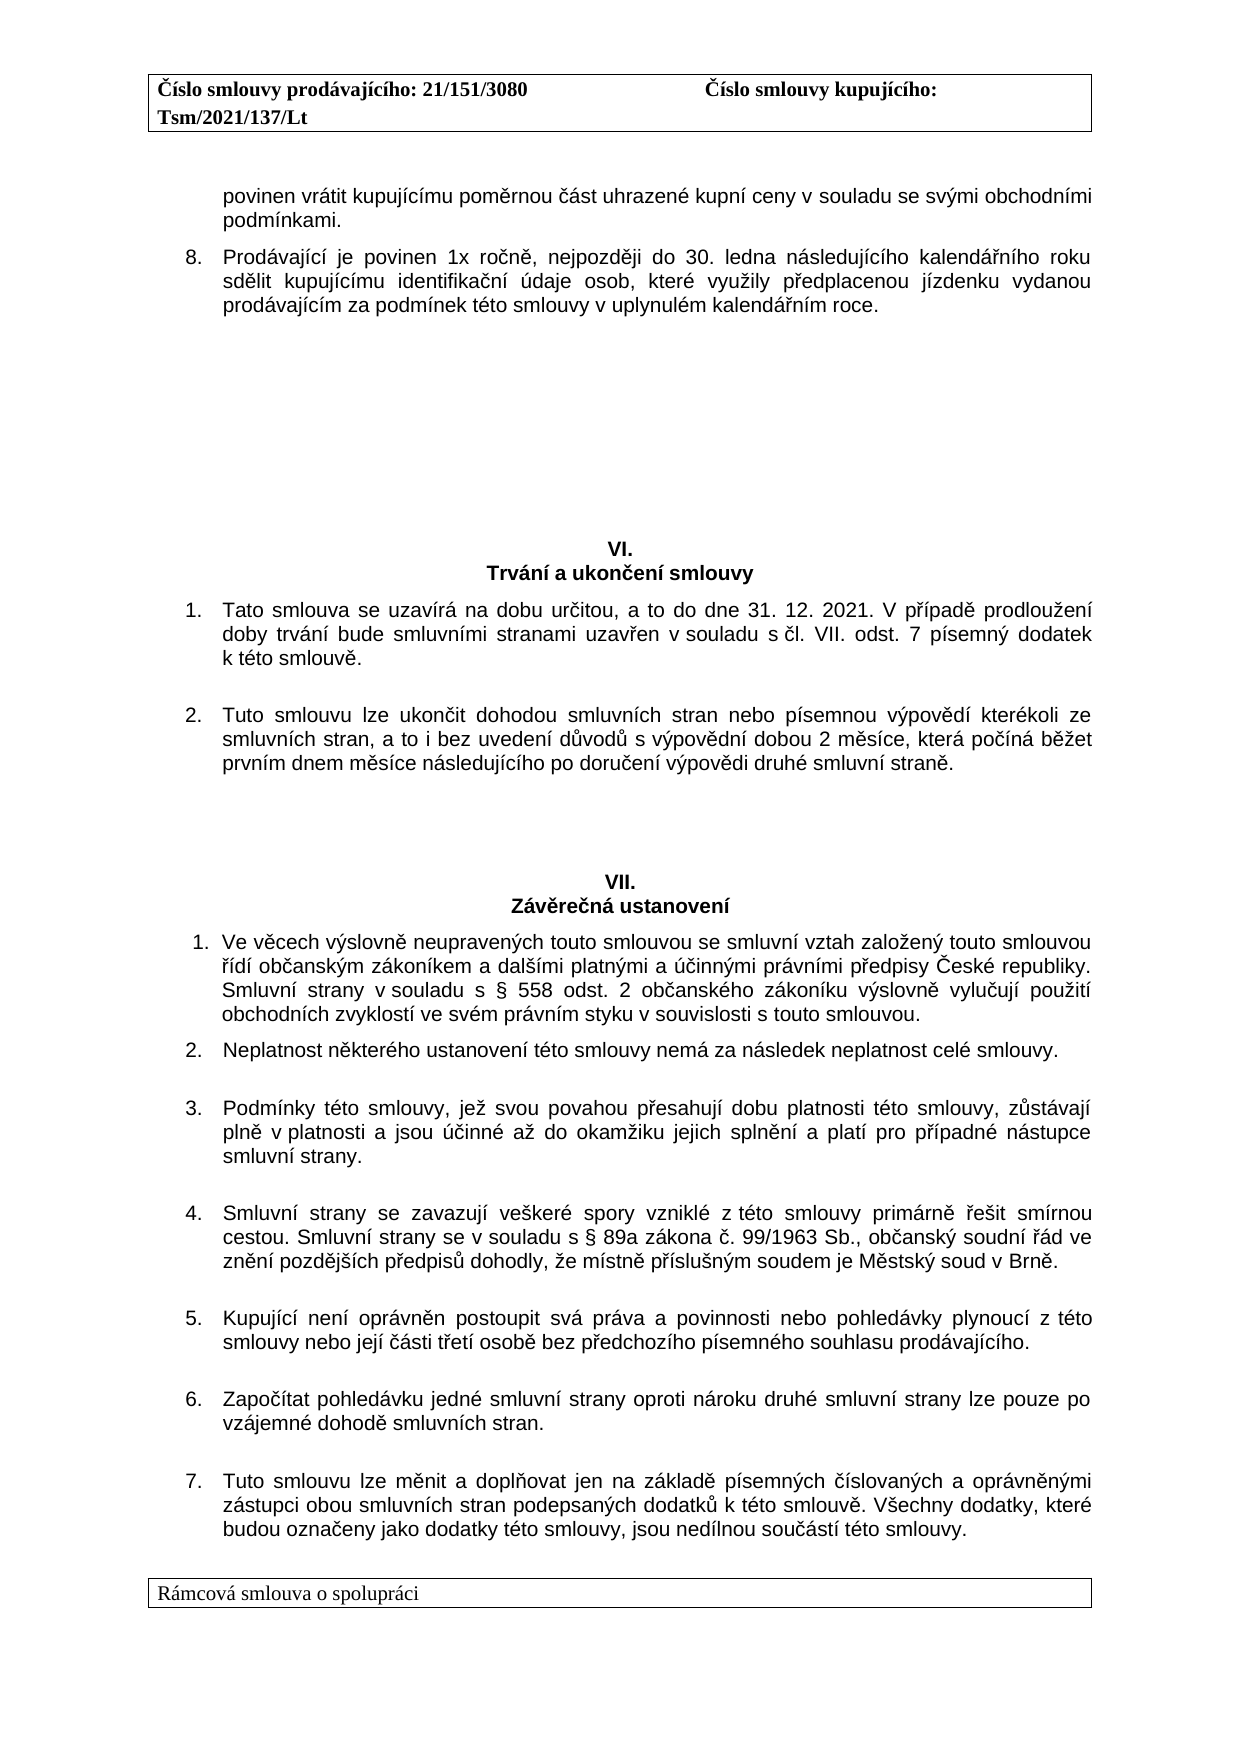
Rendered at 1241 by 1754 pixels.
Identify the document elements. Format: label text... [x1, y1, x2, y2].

list Kupující není oprávněn postoupit svá práva a povinnosti nebo pohledávky plynoucí z této smlouvy nebo její části třetí osobě bez předchozího písemného souhlasu prodávajícího. [185, 1306, 1092, 1354]
list Započítat pohledávku jedné smluvní strany oproti nároku druhé smluvní strany lze pouze po vzájemné dohodě smluvních stran. [185, 1387, 1092, 1435]
list povinen vrátit kupujícímu poměrnou část uhrazené kupní ceny v souladu se svými obchodními podmínkami. [185, 184, 1092, 232]
list Ve věcech výslovně neupravených touto smlouvou se smluvní vztah založený touto smlouvou řídí občanským zákoníkem a dalšími platnými a účinnými právními předpisy České republiky. Smluvní strany v souladu s § 558 odst. 2 občanského zákoníku výslovně vylučují použití obchodních zvyklostí ve svém právním styku v souvislosti s touto smlouvou. [192, 930, 1092, 1026]
list Podmínky této smlouvy, jež svou povahou přesahují dobu platnosti této smlouvy, zůstávají plně v platnosti a jsou účinné až do okamžiku jejich splnění a platí pro případné nástupce smluvní strany. [185, 1096, 1092, 1167]
text VII. [148, 869, 1092, 893]
text Závěrečná ustanovení [148, 893, 1092, 917]
text VI. [148, 537, 1092, 561]
list Prodávající je povinen 1x ročně, nejpozději do 30. ledna následujícího kalendářního roku sdělit kupujícímu identifikační údaje osob, které využily předplacenou jízdenku vydanou prodávajícím za podmínek této smlouvy v uplynulém kalendářním roce. [185, 244, 1092, 316]
list Tato smlouva se uzavírá na dobu určitou, a to do dne 31. 12. 2021. V případě prodloužení doby trvání bude smluvními stranami uzavřen v souladu s čl. VII. odst. 7 písemný dodatek k této smlouvě. [185, 598, 1092, 669]
list Tuto smlouvu lze měnit a doplňovat jen na základě písemných číslovaných a oprávněnými zástupci obou smluvních stran podepsaných dodatků k této smlouvě. Všechny dodatky, které budou označeny jako dodatky této smlouvy, jsou nedílnou součástí této smlouvy. [185, 1468, 1092, 1540]
text Trvání a ukončení smlouvy [148, 561, 1092, 585]
list Smluvní strany se zavazují veškeré spory vzniklé z této smlouvy primárně řešit smírnou cestou. Smluvní strany se v souladu s § 89a zákona č. 99/1963 Sb., občanský soudní řád ve znění pozdějších předpisů dohodly, že místně příslušným soudem je Městský soud v Brně. [185, 1201, 1092, 1273]
list Tuto smlouvu lze ukončit dohodou smluvních stran nebo písemnou výpovědí kterékoli ze smluvních stran, a to i bez uvedení důvodů s výpovědní dobou 2 měsíce, která počíná běžet prvním dnem měsíce následujícího po doručení výpovědi druhé smluvní straně. [185, 703, 1092, 775]
list Neplatnost některého ustanovení této smlouvy nemá za následek neplatnost celé smlouvy. [185, 1038, 1092, 1062]
